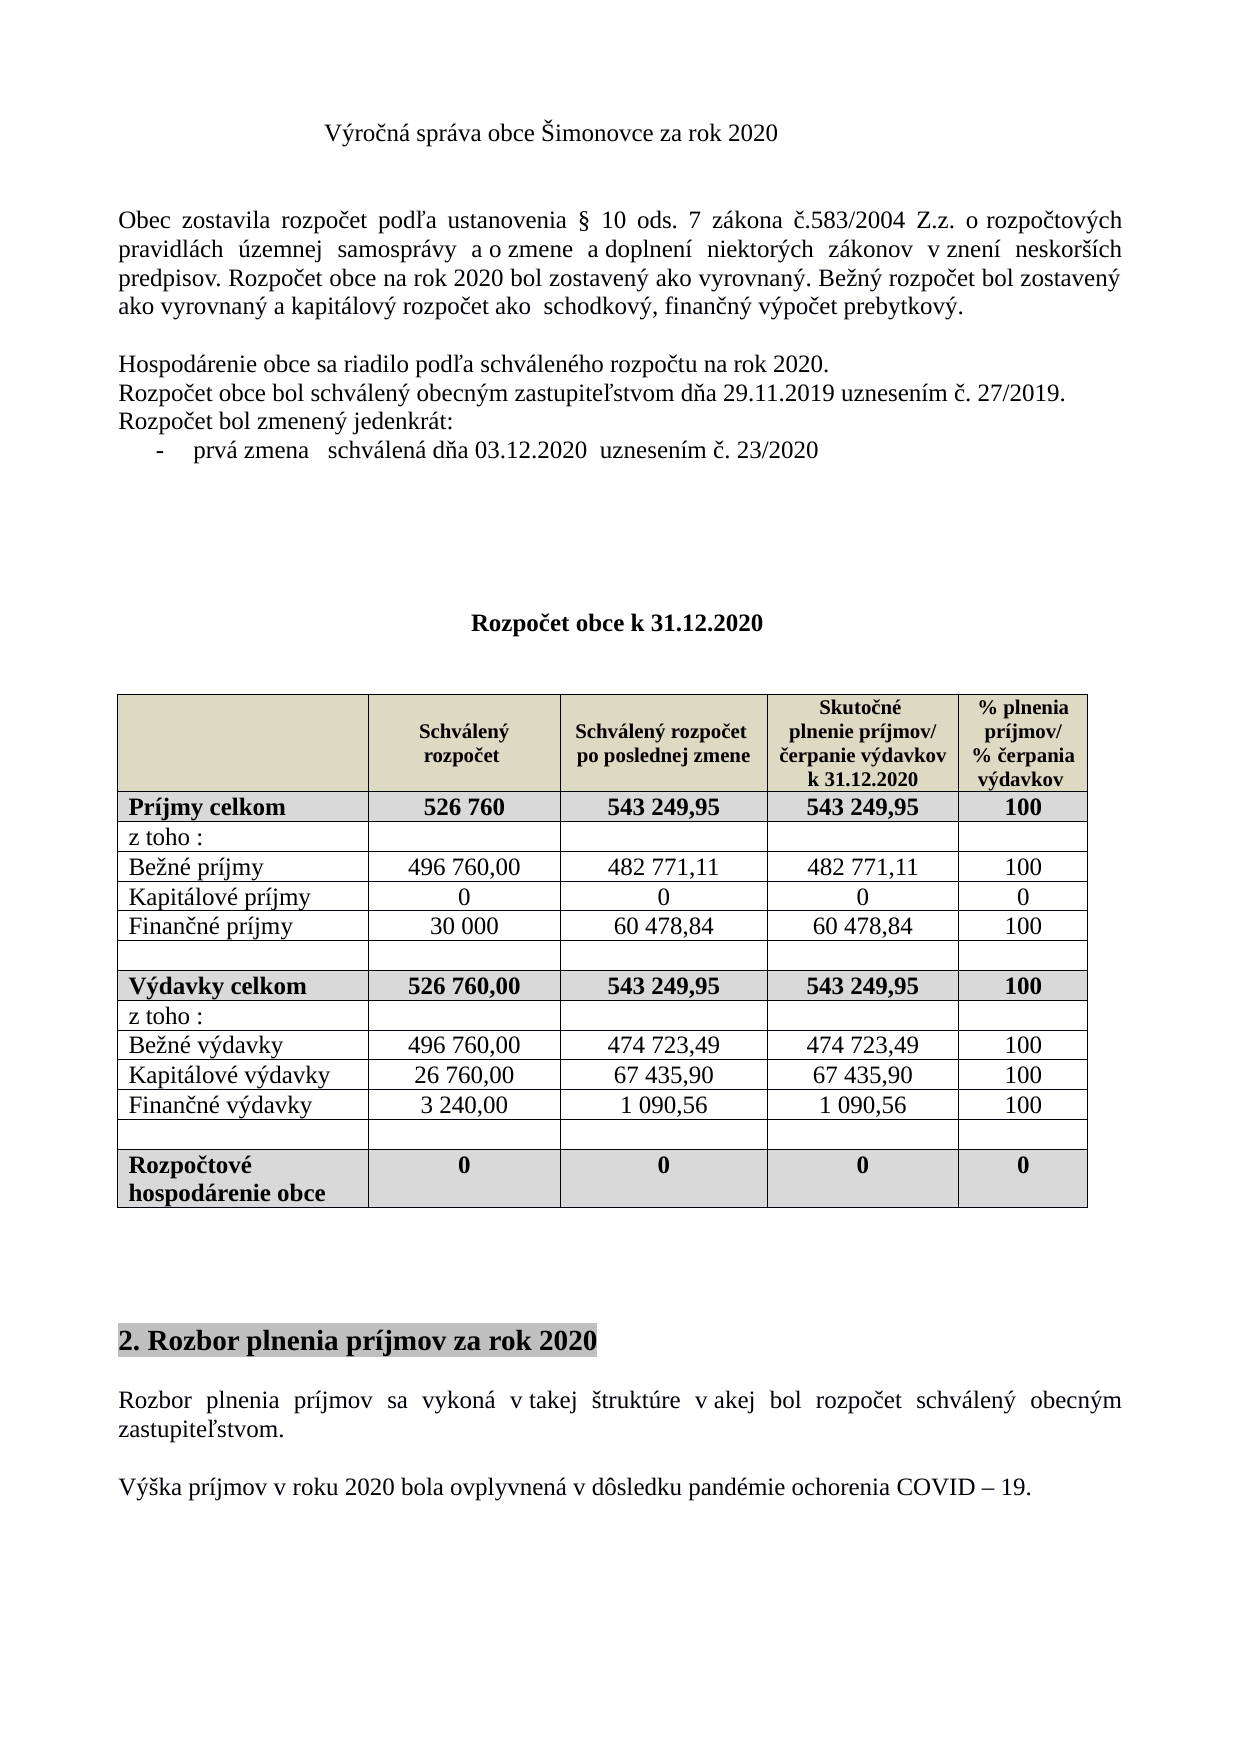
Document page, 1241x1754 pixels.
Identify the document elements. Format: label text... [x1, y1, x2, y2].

table_cell 0 [768, 882, 958, 910]
table_cell Finančné príjmy [118, 911, 368, 940]
table_cell [118, 941, 368, 970]
table_cell Príjmy celkom [118, 792, 368, 821]
table_cell Bežné príjmy [118, 852, 368, 881]
table_cell 0 [561, 1150, 767, 1207]
table_cell [768, 1120, 958, 1149]
table_cell Kapitálové výdavky [118, 1060, 368, 1089]
table_cell Výdavky celkom [118, 971, 368, 1000]
table_cell 482 771,11 [768, 852, 958, 881]
table_cell 100 [959, 852, 1087, 881]
text Obec zostavila rozpočet podľa ustanovenia § 10 ods. 7 zákona č.583/2004 Z.z. o rozpočtových pravidlách územnej samosprávy a o zmene a doplnení niektorých zákonov v znení neskorších predpisov. Rozpočet obce na rok 2020 bol zostavený ako vyrovnaný. Bežný rozpočet bol zostavený ako vyrovnaný a kapitálový rozpočet ako schodkový, finančný výpočet prebytkový. [118, 205, 1122, 320]
table_cell 67 435,90 [561, 1060, 767, 1089]
table_cell [561, 1001, 767, 1029]
table_cell [561, 822, 767, 851]
text Rozpočet obce k 31.12.2020 [118, 608, 1122, 636]
table_cell 0 [768, 1150, 958, 1207]
table_cell 0 [369, 1150, 560, 1207]
table_cell Bežné výdavky [118, 1031, 368, 1059]
table_cell z toho : [118, 1001, 368, 1029]
table_cell 1 090,56 [768, 1090, 958, 1119]
table_cell 526 760,00 [369, 971, 560, 1000]
table_cell z toho : [118, 822, 368, 851]
table_cell 60 478,84 [768, 911, 958, 940]
table_cell 0 [959, 882, 1087, 910]
text Rozpočet bol zmenený jedenkrát: [118, 406, 1122, 435]
table_cell 543 249,95 [768, 971, 958, 1000]
table_cell Rozpočtové hospodárenie obce [118, 1150, 368, 1207]
table_cell [959, 1120, 1087, 1149]
table_cell 0 [561, 882, 767, 910]
table_cell [369, 1120, 560, 1149]
table_cell 100 [959, 1060, 1087, 1089]
table_cell [959, 1001, 1087, 1029]
table_cell Finančné výdavky [118, 1090, 368, 1119]
table_header Schválený rozpočet [369, 695, 560, 791]
table_cell 543 249,95 [561, 971, 767, 1000]
table_cell [369, 1001, 560, 1029]
table_cell 482 771,11 [561, 852, 767, 881]
table_header Schválený rozpočet po poslednej zmene [561, 695, 767, 791]
table_cell 26 760,00 [369, 1060, 560, 1089]
list prvá zmena schválená dňa 03.12.2020 uznesením č. 23/2020 [156, 435, 1122, 464]
table_cell [561, 1120, 767, 1149]
table_cell [768, 941, 958, 970]
table_header [118, 695, 368, 791]
table_cell [959, 822, 1087, 851]
text 2. Rozbor plnenia príjmov za rok 2020 [118, 1323, 1122, 1357]
table_cell 100 [959, 911, 1087, 940]
table_cell [768, 822, 958, 851]
table_cell 100 [959, 1031, 1087, 1059]
table_cell 526 760 [369, 792, 560, 821]
table_header % plnenia príjmov/ % čerpania výdavkov [959, 695, 1087, 791]
table_cell [369, 941, 560, 970]
table_cell 60 478,84 [561, 911, 767, 940]
table_cell 543 249,95 [561, 792, 767, 821]
table_header Skutočné plnenie príjmov/ čerpanie výdavkov k 31.12.2020 [768, 695, 958, 791]
table_cell 3 240,00 [369, 1090, 560, 1119]
table_cell 543 249,95 [768, 792, 958, 821]
table_cell 100 [959, 1090, 1087, 1119]
table_cell 100 [959, 971, 1087, 1000]
table_cell 496 760,00 [369, 852, 560, 881]
table_cell [369, 822, 560, 851]
table_cell [561, 941, 767, 970]
table_cell 30 000 [369, 911, 560, 940]
table_cell 1 090,56 [561, 1090, 767, 1119]
table_cell [959, 941, 1087, 970]
table_cell 474 723,49 [768, 1031, 958, 1059]
table_cell [118, 1120, 368, 1149]
table_cell [768, 1001, 958, 1029]
text Hospodárenie obce sa riadilo podľa schváleného rozpočtu na rok 2020. [118, 349, 1122, 378]
table_cell 67 435,90 [768, 1060, 958, 1089]
table_cell 100 [959, 792, 1087, 821]
table_cell 496 760,00 [369, 1031, 560, 1059]
table_cell 0 [959, 1150, 1087, 1207]
text Výška príjmov v roku 2020 bola ovplyvnená v dôsledku pandémie ochorenia COVID – 19. [118, 1472, 1122, 1501]
table_cell Kapitálové príjmy [118, 882, 368, 910]
table_cell 474 723,49 [561, 1031, 767, 1059]
text Rozbor plnenia príjmov sa vykoná v takej štruktúre v akej bol rozpočet schválený obecným zastupiteľstvom. [118, 1386, 1122, 1443]
text Rozpočet obce bol schválený obecným zastupiteľstvom dňa 29.11.2019 uznesením č. 27/2019. [118, 378, 1122, 406]
table_cell 0 [369, 882, 560, 910]
